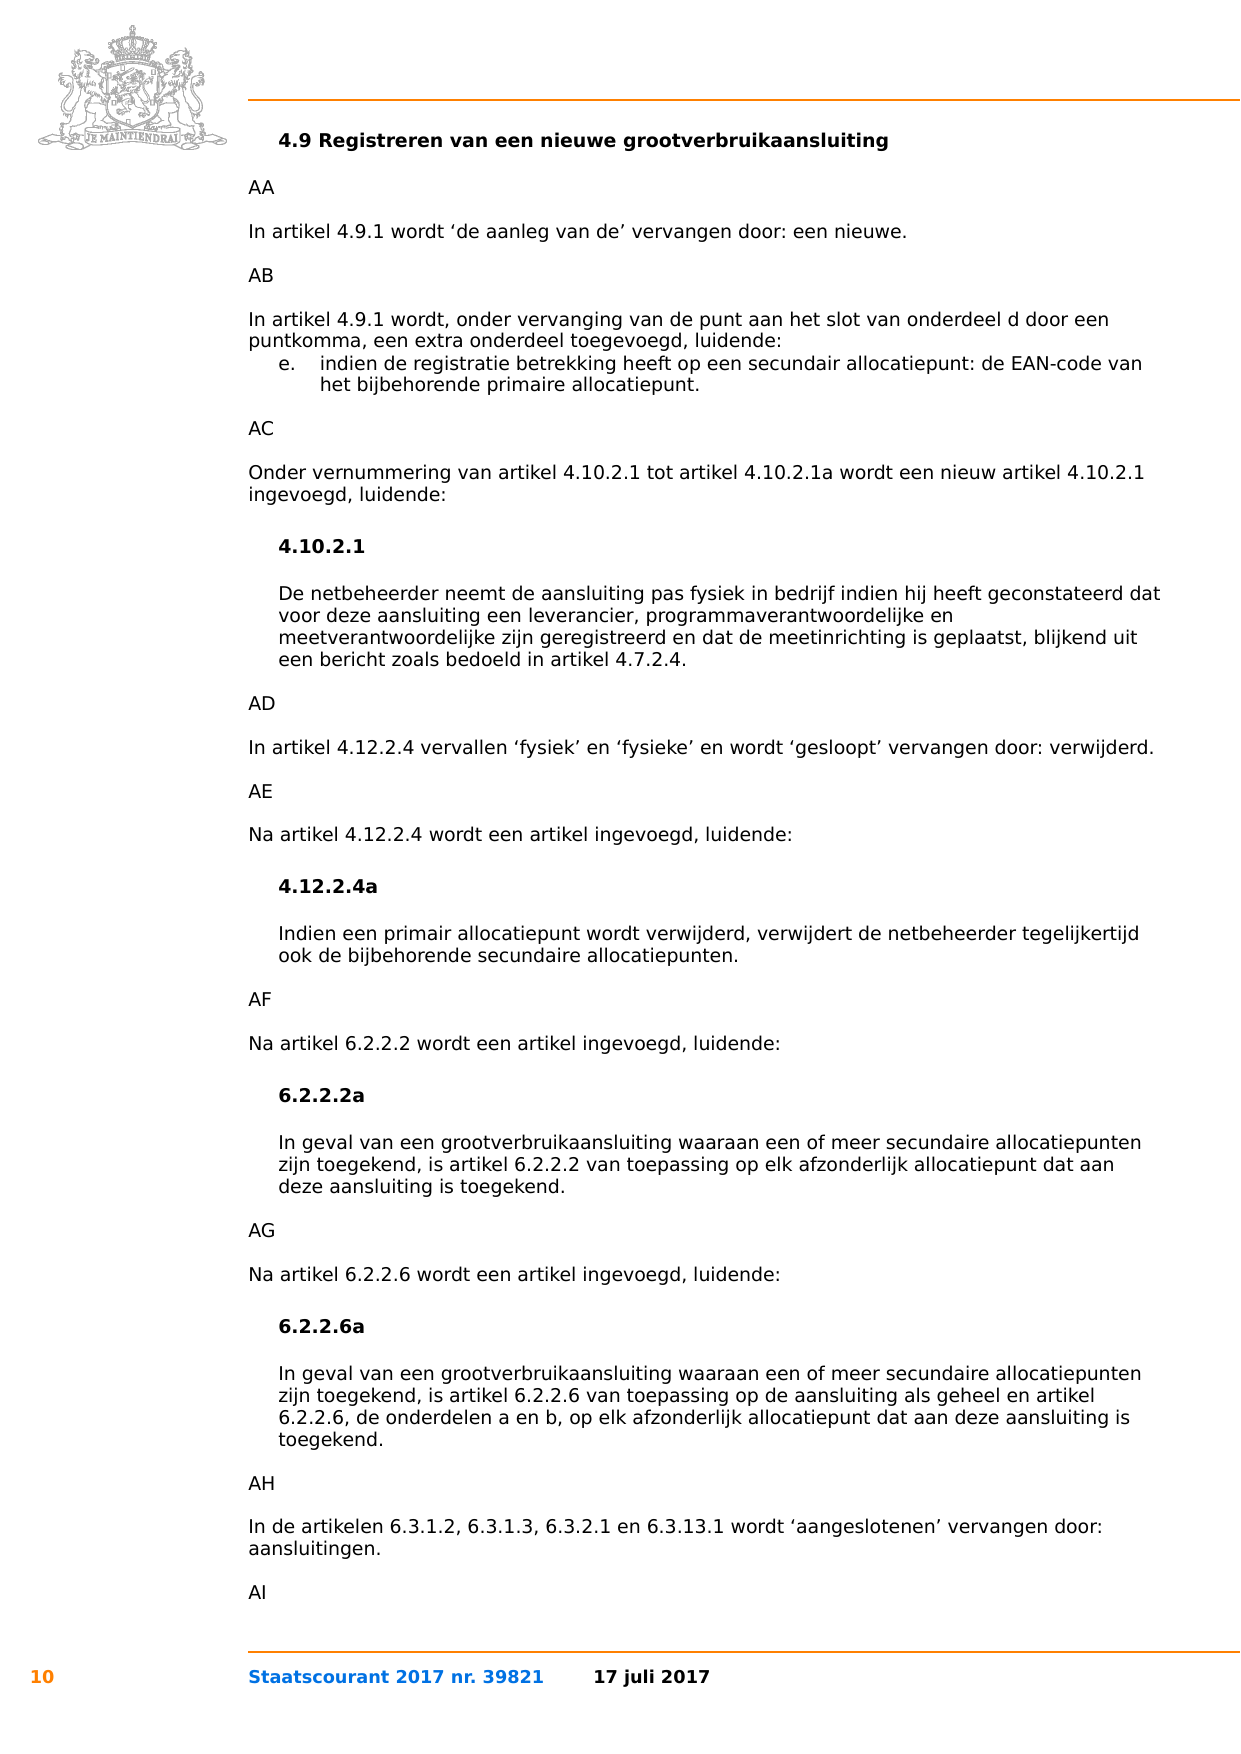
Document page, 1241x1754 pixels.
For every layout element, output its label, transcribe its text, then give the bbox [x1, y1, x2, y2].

text AA [248, 177, 1163, 199]
text AF [248, 989, 1163, 1011]
subtitle 4.10.2.1 [278, 536, 1163, 558]
text In geval van een grootverbruikaansluiting waaraan een of meer secundaire allocatiepunten zijn toegekend, is artikel 6.2.2.6 van toepassing op de aansluiting als geheel en artikel 6.2.2.6, de onderdelen a en b, op elk afzonderlijk allocatiepunt dat aan deze aansluiting is toegekend. [278, 1363, 1163, 1451]
text In artikel 4.9.1 wordt ‘de aanleg van de’ vervangen door: een nieuwe. [248, 221, 1163, 243]
text Indien een primair allocatiepunt wordt verwijderd, verwijdert de netbeheerder tegelijkertijd ook de bijbehorende secundaire allocatiepunten. [278, 923, 1163, 967]
text AH [248, 1472, 1163, 1494]
text In artikel 4.9.1 wordt, onder vervanging van de punt aan het slot van onderdeel d door een puntkomma, een extra onderdeel toegevoegd, luidende: [248, 308, 1163, 352]
text Na artikel 6.2.2.6 wordt een artikel ingevoegd, luidende: [248, 1264, 1163, 1286]
subtitle 6.2.2.6a [278, 1316, 1163, 1338]
text AC [248, 418, 1163, 440]
text In artikel 4.12.2.4 vervallen ‘fysiek’ en ‘fysieke’ en wordt ‘gesloopt’ vervangen door: verwijderd. [248, 737, 1163, 759]
text AI [248, 1582, 1163, 1604]
subtitle 4.12.2.4a [278, 876, 1163, 898]
text De netbeheerder neemt de aansluiting pas fysiek in bedrijf indien hij heeft geconstateerd dat voor deze aansluiting een leverancier, programmaverantwoordelijke en meetverantwoordelijke zijn geregistreerd en dat de meetinrichting is geplaatst, blijkend uit een bericht zoals bedoeld in artikel 4.7.2.4. [278, 583, 1163, 671]
text AD [248, 693, 1163, 715]
text In geval van een grootverbruikaansluiting waaraan een of meer secundaire allocatiepunten zijn toegekend, is artikel 6.2.2.2 van toepassing op elk afzonderlijk allocatiepunt dat aan deze aansluiting is toegekend. [278, 1132, 1163, 1198]
text AE [248, 781, 1163, 802]
text AB [248, 264, 1163, 287]
text AG [248, 1220, 1163, 1242]
subtitle 4.9 Registreren van een nieuwe grootverbruikaansluiting [278, 130, 1163, 152]
text Na artikel 6.2.2.2 wordt een artikel ingevoegd, luidende: [248, 1033, 1163, 1055]
text e. indien de registratie betrekking heeft op een secundair allocatiepunt: de EAN-code van het bijbehorende primaire allocatiepunt. [278, 352, 1163, 396]
text Onder vernummering van artikel 4.10.2.1 tot artikel 4.10.2.1a wordt een nieuw artikel 4.10.2.1 ingevoegd, luidende: [248, 462, 1163, 506]
subtitle 6.2.2.2a [278, 1085, 1163, 1107]
text Na artikel 4.12.2.4 wordt een artikel ingevoegd, luidende: [248, 824, 1163, 846]
text In de artikelen 6.3.1.2, 6.3.1.3, 6.3.2.1 en 6.3.13.1 wordt ‘aangeslotenen’ vervangen door: aansluitingen. [248, 1516, 1163, 1560]
picture [38, 25, 227, 150]
